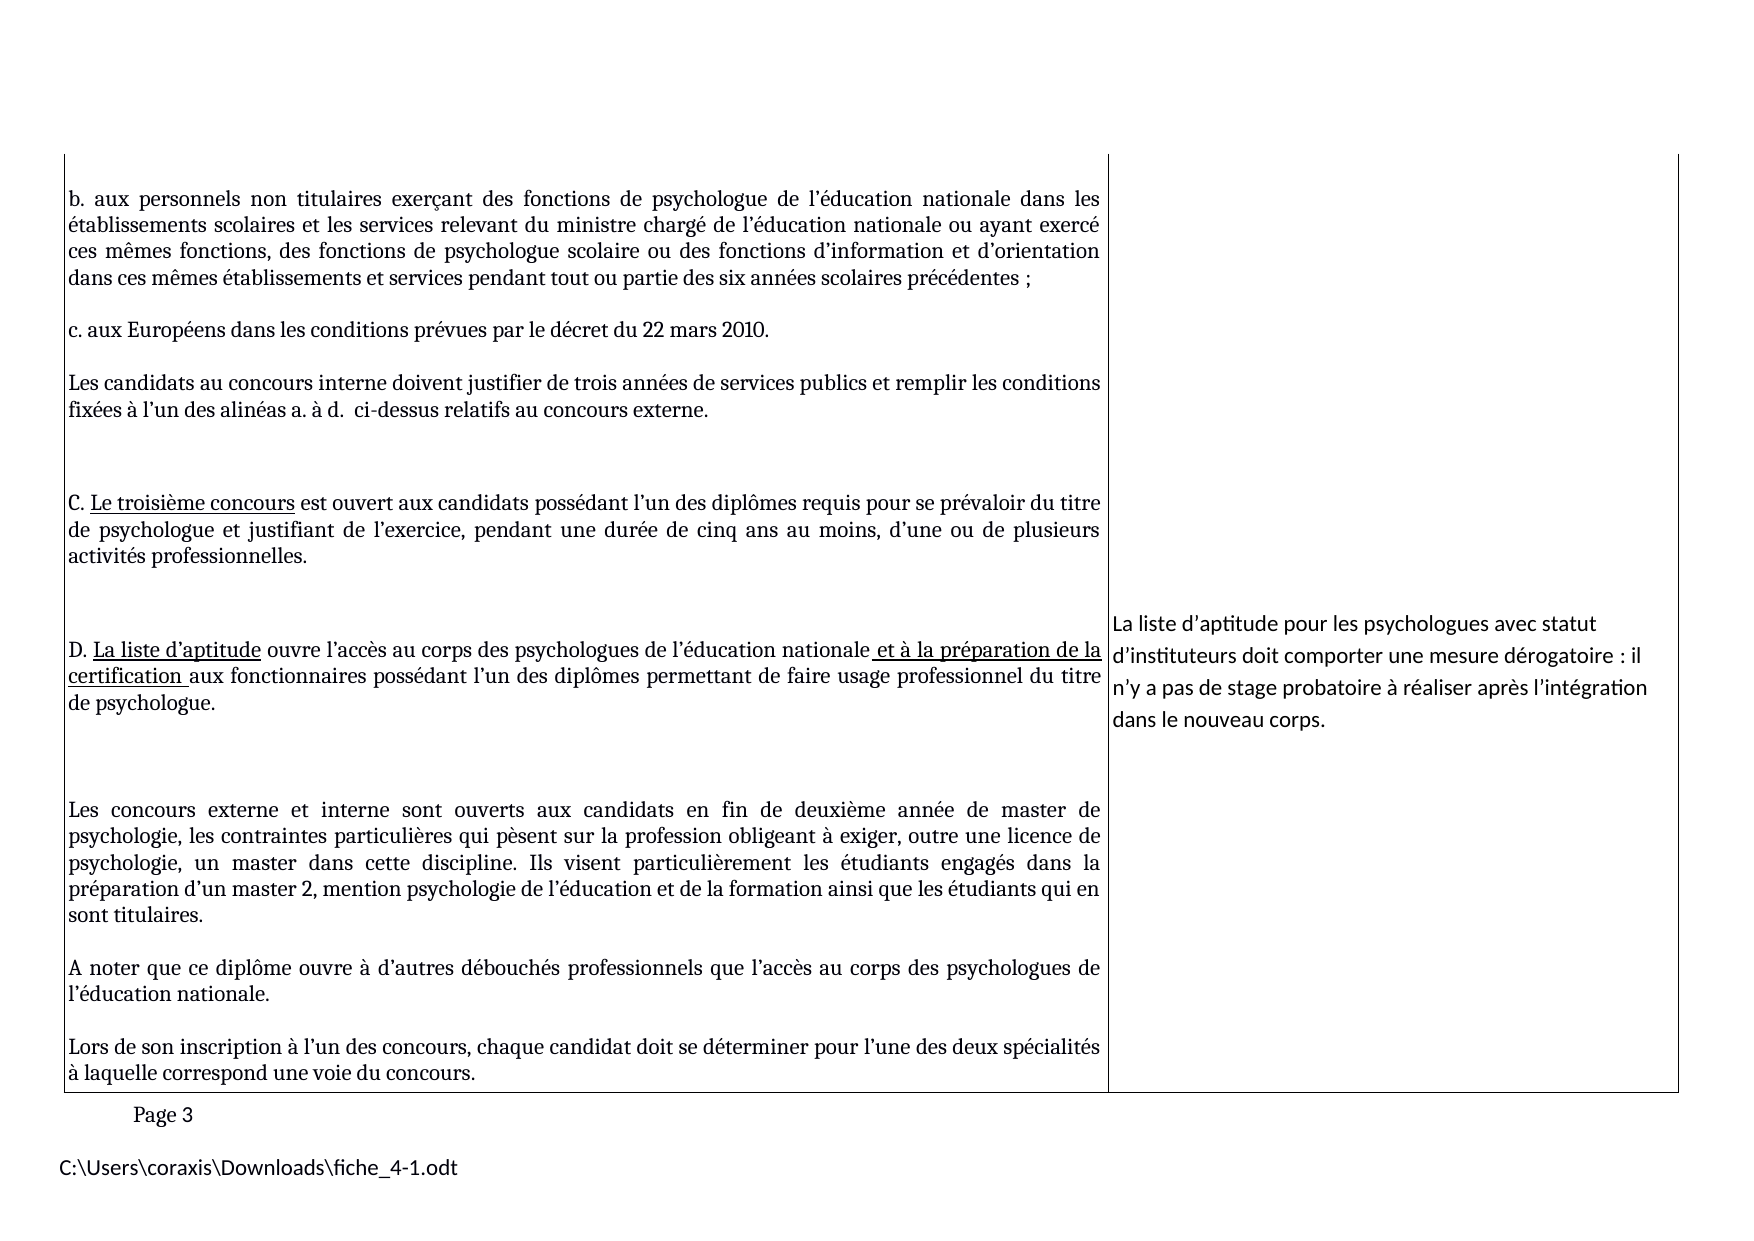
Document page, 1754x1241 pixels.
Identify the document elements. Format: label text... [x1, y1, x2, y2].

table_cell La liste d’aptitude pour les psychologues avec statut d’instituteurs doit comporter une mesure dérogatoire : il n’y a pas de stage probatoire à réaliser après l’intégration dans le nouveau corps. [1109, 603, 1678, 1092]
table_cell C. Le troisième concours est ouvert aux candidats possédant l’un des diplômes requis pour se prévaloir du titre de psychologue et justifiant de l’exercice, pendant une durée de cinq ans au moins, d’une ou de plusieurs activités professionnelles. [65, 456, 1108, 603]
table_cell b. aux personnels non titulaires exerçant des fonctions de psychologue de l’éducation nationale dans les établissements scolaires et les services relevant du ministre chargé de l’éducation nationale ou ayant exercé ces mêmes fonctions, des fonctions de psychologue scolaire ou des fonctions d’information et d’orientation dans ces mêmes établissements et services pendant tout ou partie des six années scolaires précédentes ; c. aux Européens dans les conditions prévues par le décret du 22 mars 2010. Les candidats au concours interne doivent justifier de trois années de services publics et remplir les conditions fixées à l’un des alinéas a. à d. ci-dessus relatifs au concours externe. [65, 154, 1108, 456]
table_cell [1109, 154, 1678, 456]
table_cell D. La liste d’aptitude ouvre l’accès au corps des psychologues de l’éducation nationale et à la préparation de la certification aux fonctionnaires possédant l’un des diplômes permettant de faire usage professionnel du titre de psychologue. Les concours externe et interne sont ouverts aux candidats en fin de deuxième année de master de psychologie, les contraintes particulières qui pèsent sur la profession obligeant à exiger, outre une licence de psychologie, un master dans cette discipline. Ils visent particulièrement les étudiants engagés dans la préparation d’un master 2, mention psychologie de l’éducation et de la formation ainsi que les étudiants qui en sont titulaires. A noter que ce diplôme ouvre à d’autres débouchés professionnels que l’accès au corps des psychologues de l’éducation nationale. Lors de son inscription à l’un des concours, chaque candidat doit se déterminer pour l’une des deux spécialités à laquelle correspond une voie du concours. [65, 603, 1108, 1092]
table_cell [1109, 456, 1678, 603]
